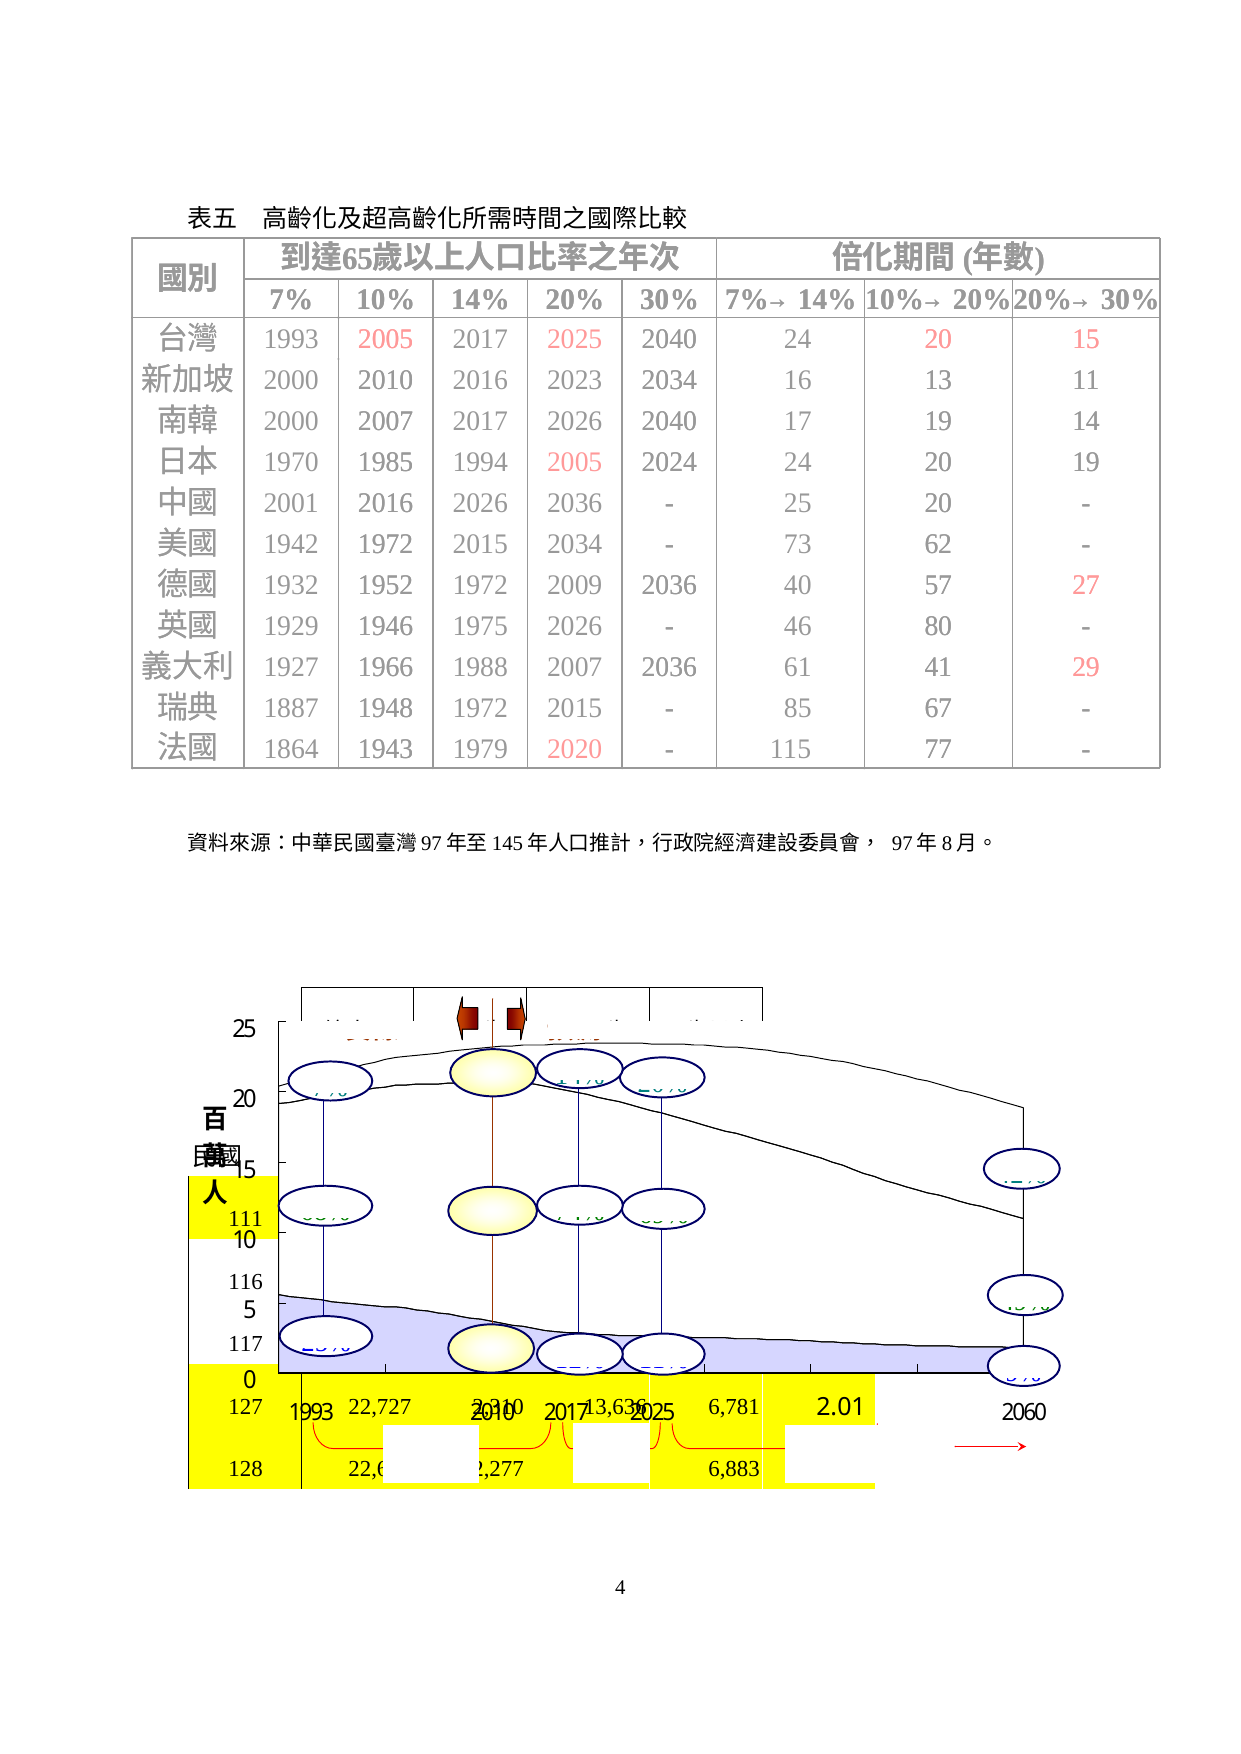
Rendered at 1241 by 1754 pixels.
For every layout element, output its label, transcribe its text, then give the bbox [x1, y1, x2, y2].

table_cell 13,460 [526, 1427, 649, 1489]
table_cell 6,781 [650, 1374, 762, 1427]
text 資料來源：中華民國臺灣97年至145年人口推計，行政院經濟建設委員會， 97年8月。 [339, 280, 432, 317]
table_cell 128 [189, 1427, 301, 1489]
table_cell 2,277 [479, 1427, 526, 1448]
text 資料來源：中華民國臺灣97年至145年人口推計，行政院經濟建設委員會， 97年8月。 [187, 318, 243, 767]
table_cell 1.96 [763, 1450, 875, 1489]
table_cell 127 [189, 1364, 301, 1427]
text 資料來源：中華民國臺灣97年至145年人口推計，行政院經濟建設委員會， 97年8月。 [623, 318, 716, 767]
table_cell 2,277 [414, 1450, 526, 1489]
text 資料來源：中華民國臺灣97年至145年人口推計，行政院經濟建設委員會， 97年8月。 [1013, 318, 1053, 767]
text 資料來源：中華民國臺灣97年至145年人口推計，行政院經濟建設委員會， 97年8月。 [717, 280, 864, 317]
table_header [763, 987, 875, 1021]
text 資料來源：中華民國臺灣97年至145年人口推計，行政院經濟建設委員會， 97年8月。 [1013, 280, 1053, 317]
table_cell 2,310 [414, 1374, 526, 1427]
table_cell 13,636 [526, 1374, 649, 1427]
text 資料來源：中華民國臺灣97年至145年人口推計，行政院經濟建設委員會， 97年8月。 [245, 239, 716, 278]
table_header 總人口 [302, 988, 413, 1021]
table_cell 116 [189, 1239, 278, 1302]
text 資料來源：中華民國臺灣97年至145年人口推計，行政院經濟建設委員會， 97年8月。 [187, 769, 1053, 862]
table_cell 民國 [189, 1113, 278, 1176]
table_cell 6,883 [650, 1427, 762, 1489]
table_header 15-64歲 [527, 988, 649, 1021]
text 資料來源：中華民國臺灣97年至145年人口推計，行政院經濟建設委員會， 97年8月。 [245, 280, 338, 317]
table_cell 117 [189, 1302, 278, 1364]
table_cell 111 [189, 1176, 278, 1239]
text 資料來源：中華民國臺灣97年至145年人口推計，行政院經濟建設委員會， 97年8月。 [865, 318, 1012, 767]
table_cell 2.01 [763, 1374, 875, 1427]
table_cell [189, 1051, 278, 1113]
table_header [189, 987, 301, 1051]
table_cell 22,620 [302, 1427, 414, 1489]
table_cell 1.96 [763, 1427, 785, 1448]
table_header 0-14歲 [414, 988, 526, 1021]
text 資料來源：中華民國臺灣97年至145年人口推計，行政院經濟建設委員會， 97年8月。 [339, 318, 432, 767]
text 資料來源：中華民國臺灣97年至145年人口推計，行政院經濟建設委員會， 97年8月。 [623, 280, 716, 317]
text 資料來源：中華民國臺灣97年至145年人口推計，行政院經濟建設委員會， 97年8月。 [187, 239, 243, 317]
text 資料來源：中華民國臺灣97年至145年人口推計，行政院經濟建設委員會， 97年8月。 [528, 280, 621, 317]
text 資料來源：中華民國臺灣97年至145年人口推計，行政院經濟建設委員會， 97年8月。 [865, 280, 1012, 317]
text 表五 高齡化及超高齡化所需時間之國際比較 [187, 175, 1053, 237]
text 資料來源：中華民國臺灣97年至145年人口推計，行政院經濟建設委員會， 97年8月。 [717, 239, 1053, 278]
table_cell 22,727 [302, 1374, 414, 1427]
table_header 65歲以上 [650, 988, 762, 1021]
text 資料來源：中華民國臺灣97年至145年人口推計，行政院經濟建設委員會， 97年8月。 [434, 280, 527, 317]
